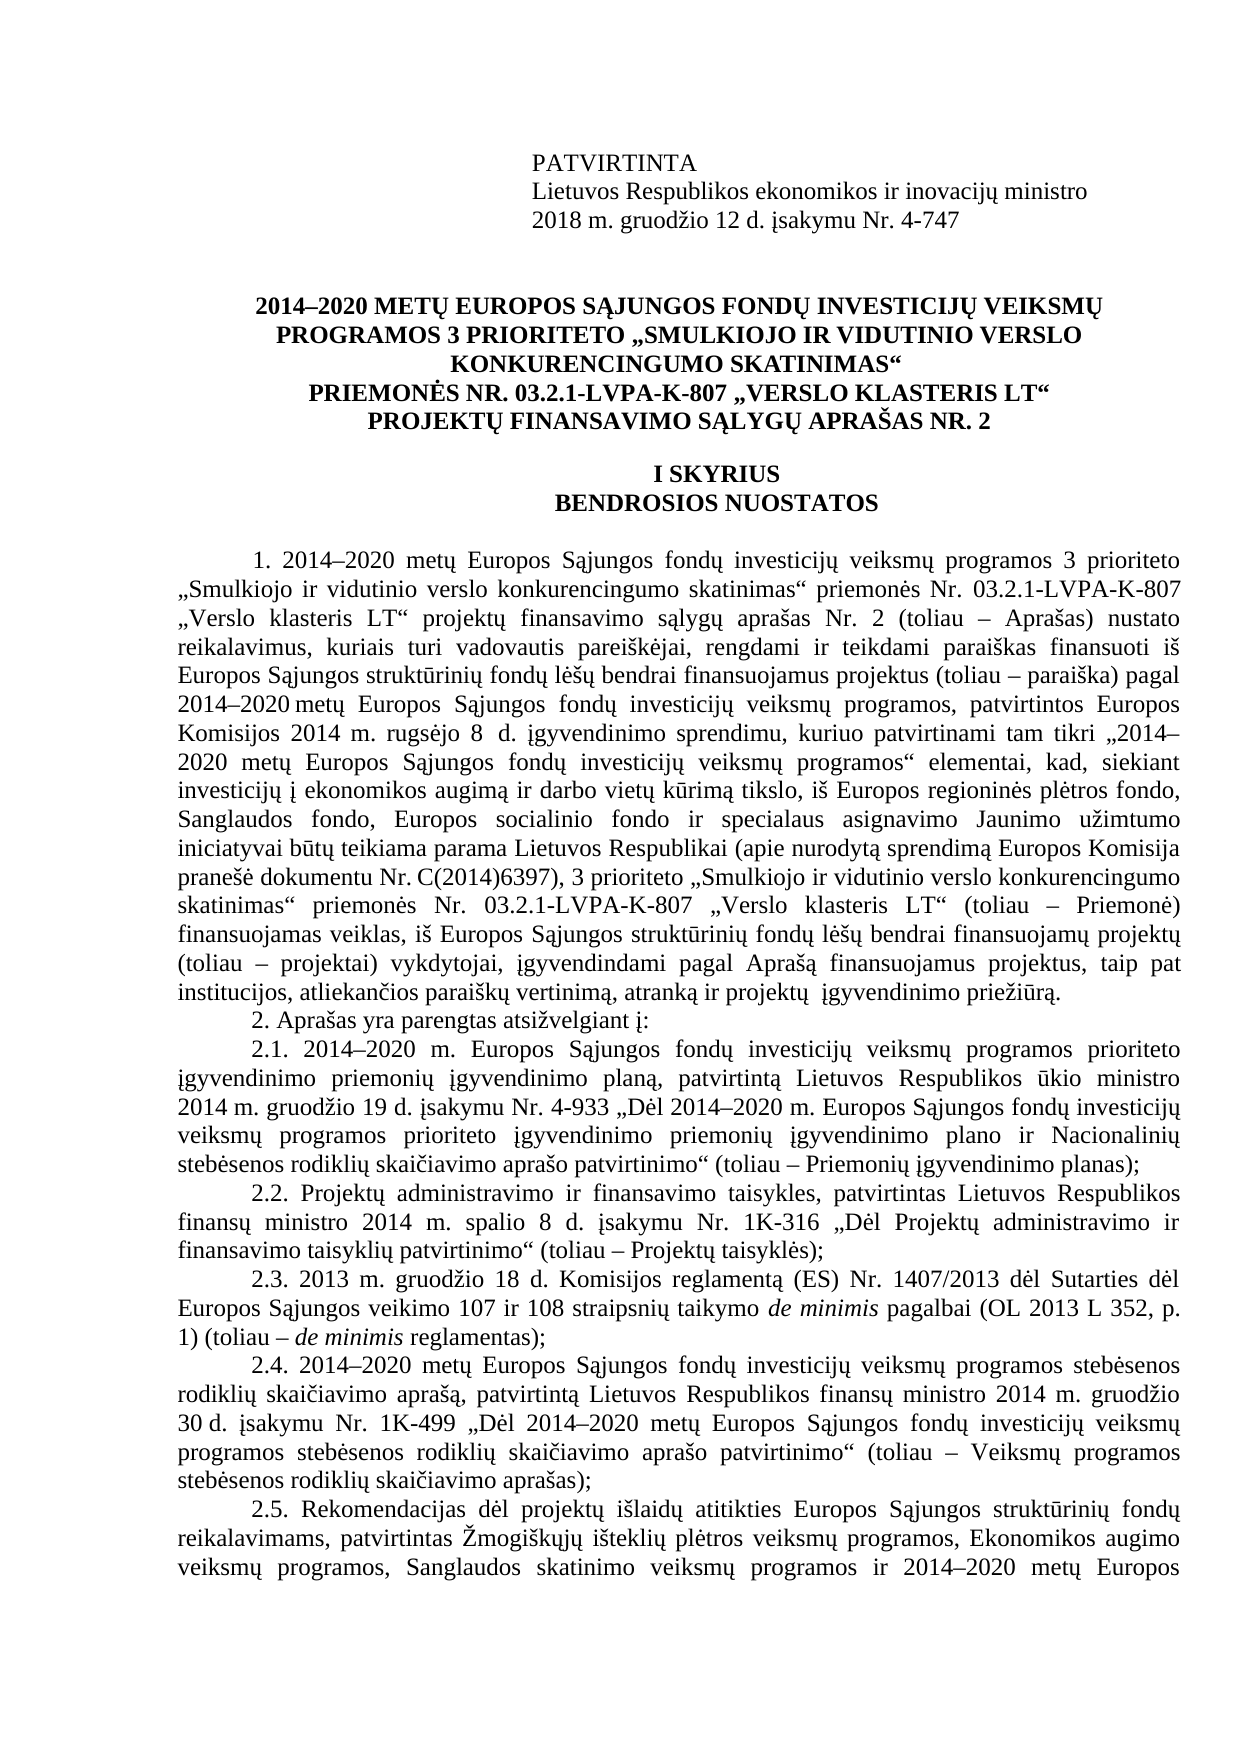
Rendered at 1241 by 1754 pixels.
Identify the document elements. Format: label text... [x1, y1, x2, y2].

text 2014–2020 METŲ EUROPOS SĄJUNGOS FONDŲ INVESTICIJŲ VEIKSMŲ PROGRAMOS 3 PRIORITETO „SMULKIOJO IR VIDUTINIO VERSLO KONKURENCINGUMO SKATINIMAS“ [177, 291, 1181, 378]
text 2.3. 2013 m. gruodžio 18 d. Komisijos reglamentą (ES) Nr. 1407/2013 dėl Sutarties dėl Europos Sąjungos veikimo 107 ir 108 straipsnių taikymo de minimis pagalbai (OL 2013 L 352, p. 1) (toliau – de minimis reglamentas); [177, 1264, 1181, 1350]
text 1. 2014–2020 metų Europos Sąjungos fondų investicijų veiksmų programos 3 prioriteto „Smulkiojo ir vidutinio verslo konkurencingumo skatinimas“ priemonės Nr. 03.2.1-LVPA-K-807 „Verslo klasteris LT“ projektų finansavimo sąlygų aprašas Nr. 2 (toliau – Aprašas) nustato reikalavimus, kuriais turi vadovautis pareiškėjai, rengdami ir teikdami paraiškas finansuoti iš Europos Sąjungos struktūrinių fondų lėšų bendrai finansuojamus projektus (toliau – paraiška) pagal 2014–2020 metų Europos Sąjungos fondų investicijų veiksmų programos, patvirtintos Europos Komisijos 2014 m. rugsėjo 8 d. įgyvendinimo sprendimu, kuriuo patvirtinami tam tikri „2014–2020 metų Europos Sąjungos fondų investicijų veiksmų programos“ elementai, kad, siekiant investicijų į ekonomikos augimą ir darbo vietų kūrimą tikslo, iš Europos regioninės plėtros fondo, Sanglaudos fondo, Europos socialinio fondo ir specialaus asignavimo Jaunimo užimtumo iniciatyvai būtų teikiama parama Lietuvos Respublikai (apie nurodytą sprendimą Europos Komisija pranešė dokumentu Nr. C(2014)6397), 3 prioriteto „Smulkiojo ir vidutinio verslo konkurencingumo skatinimas“ priemonės Nr. 03.2.1-LVPA-K-807 „Verslo klasteris LT“ (toliau – Priemonė) finansuojamas veiklas, iš Europos Sąjungos struktūrinių fondų lėšų bendrai finansuojamų projektų (toliau – projektai) vykdytojai, įgyvendindami pagal Aprašą finansuojamus projektus, taip pat institucijos, atliekančios paraiškų vertinimą, atranką ir projektų įgyvendinimo priežiūrą. [177, 545, 1181, 1005]
text 2.5. Rekomendacijas dėl projektų išlaidų atitikties Europos Sąjungos struktūrinių fondų reikalavimams, patvirtintas Žmogiškųjų išteklių plėtros veiksmų programos, Ekonomikos augimo veiksmų programos, Sanglaudos skatinimo veiksmų programos ir 2014–2020 metų Europos [177, 1494, 1181, 1580]
text PROJEKTŲ FINANSAVIMO SĄLYGŲ APRAŠAS NR. 2 [177, 406, 1181, 435]
text BENDROSIOS NUOSTATOS [177, 488, 1181, 517]
text 2.2. Projektų administravimo ir finansavimo taisykles, patvirtintas Lietuvos Respublikos finansų ministro 2014 m. spalio 8 d. įsakymu Nr. 1K-316 „Dėl Projektų administravimo ir finansavimo taisyklių patvirtinimo“ (toliau – Projektų taisyklės); [177, 1178, 1181, 1264]
text PATVIRTINTA [532, 148, 1181, 176]
text Lietuvos Respublikos ekonomikos ir inovacijų ministro [532, 176, 1181, 205]
text 2018 m. gruodžio 12 d. įsakymu Nr. 4-747 [532, 205, 1181, 234]
text I SKYRIUS [177, 459, 1181, 488]
text 2.1. 2014–2020 m. Europos Sąjungos fondų investicijų veiksmų programos prioriteto įgyvendinimo priemonių įgyvendinimo planą, patvirtintą Lietuvos Respublikos ūkio ministro 2014 m. gruodžio 19 d. įsakymu Nr. 4-933 „Dėl 2014–2020 m. Europos Sąjungos fondų investicijų veiksmų programos prioriteto įgyvendinimo priemonių įgyvendinimo plano ir Nacionalinių stebėsenos rodiklių skaičiavimo aprašo patvirtinimo“ (toliau – Priemonių įgyvendinimo planas); [177, 1034, 1181, 1178]
text 2.4. 2014–2020 metų Europos Sąjungos fondų investicijų veiksmų programos stebėsenos rodiklių skaičiavimo aprašą, patvirtintą Lietuvos Respublikos finansų ministro 2014 m. gruodžio 30 d. įsakymu Nr. 1K-499 „Dėl 2014–2020 metų Europos Sąjungos fondų investicijų veiksmų programos stebėsenos rodiklių skaičiavimo aprašo patvirtinimo“ (toliau – Veiksmų programos stebėsenos rodiklių skaičiavimo aprašas); [177, 1350, 1181, 1494]
text 2. Aprašas yra parengtas atsižvelgiant į: [177, 1005, 1181, 1034]
text PRIEMONĖS NR. 03.2.1-LVPA-K-807 „VERSLO KLASTERIS LT“ [177, 378, 1181, 406]
